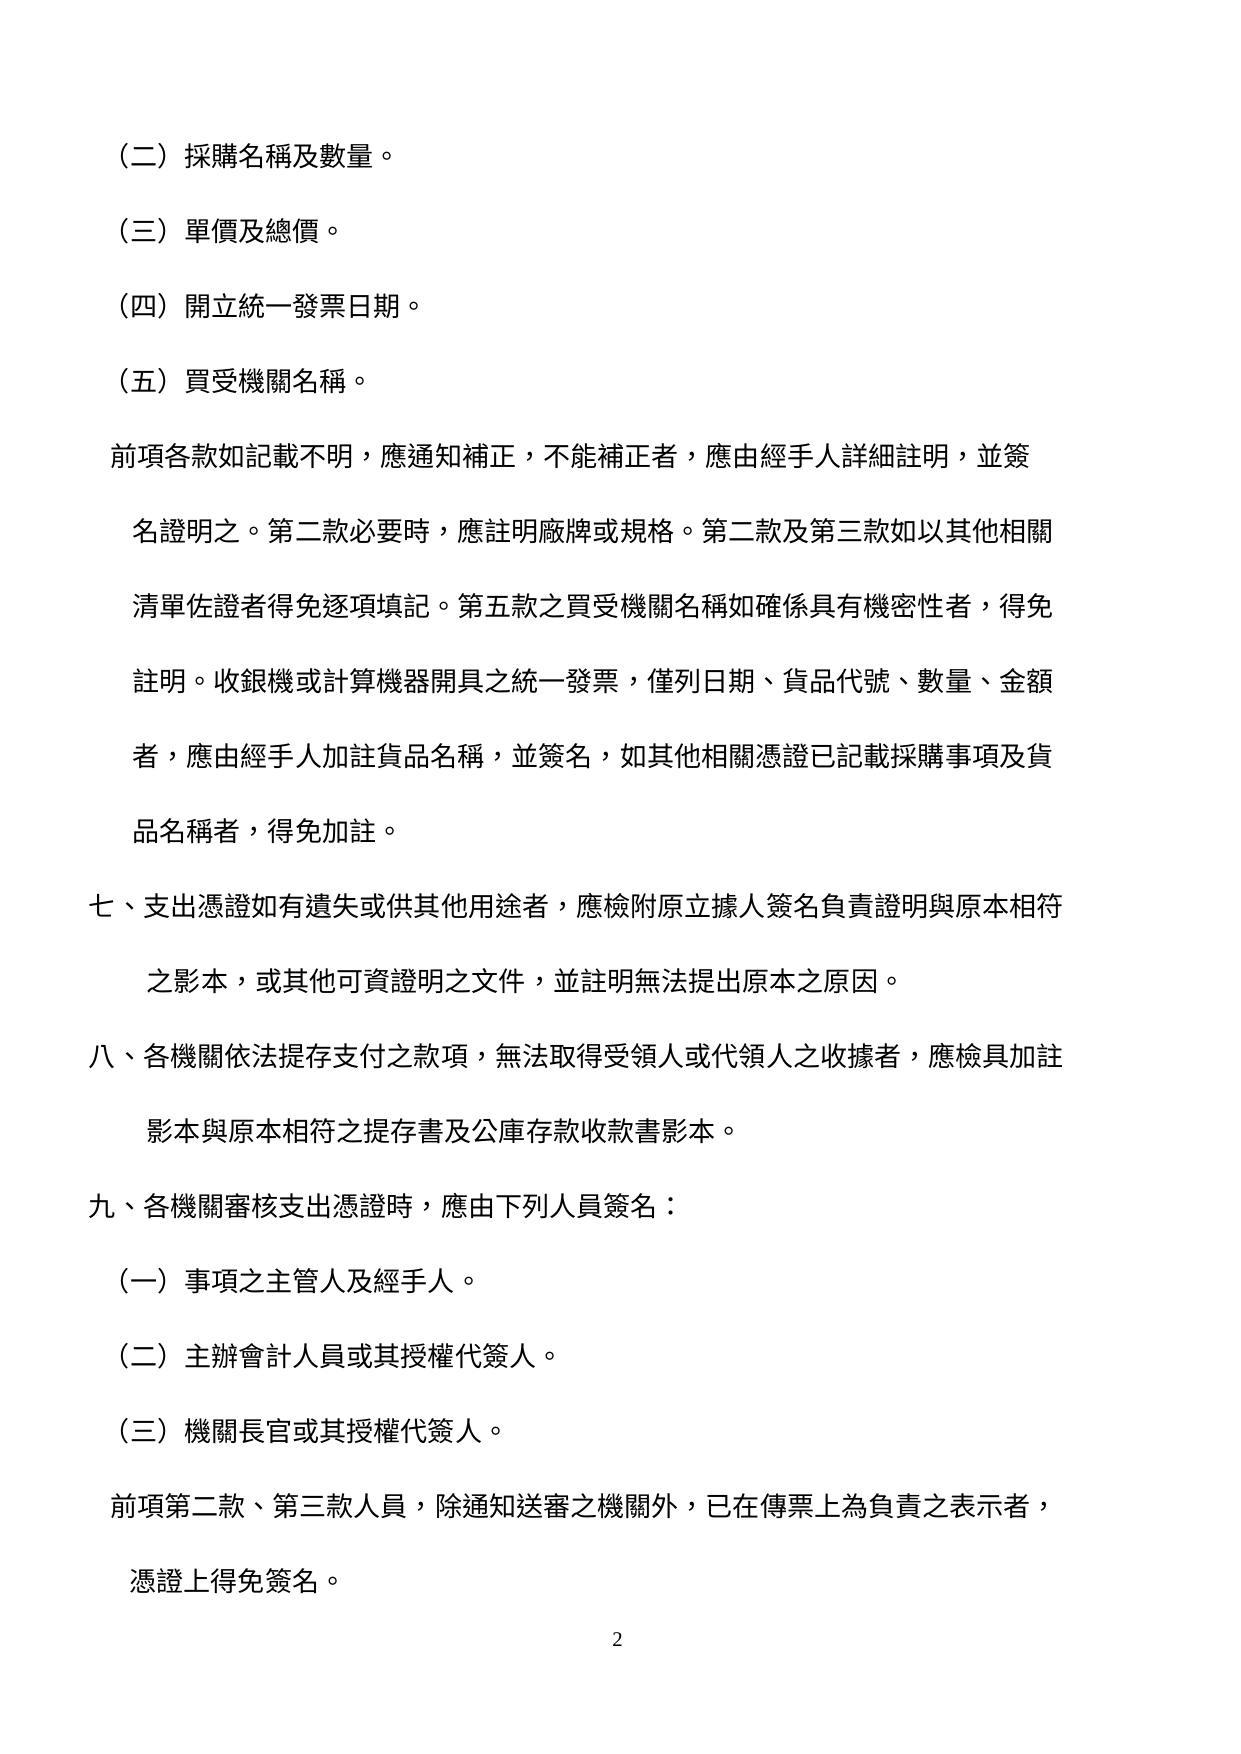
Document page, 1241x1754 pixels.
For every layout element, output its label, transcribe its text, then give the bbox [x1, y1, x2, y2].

text 清單佐證者得免逐項填記。第五款之買受機關名稱如確係具有機密性者，得免 [132, 567, 1146, 642]
text 八、各機關依法提存支付之款項，無法取得受領人或代領人之收據者，應檢具加註 [89, 1017, 1146, 1092]
text （二）採購名稱及數量。 [89, 117, 1146, 192]
text 名證明之。第二款必要時，應註明廠牌或規格。第二款及第三款如以其他相關 [132, 492, 1146, 567]
text 前項各款如記載不明，應通知補正，不能補正者，應由經手人詳細註明，並簽 [89, 417, 1146, 492]
text 七、支出憑證如有遺失或供其他用途者，應檢附原立據人簽名負責證明與原本相符 [89, 867, 1146, 942]
text （五）買受機關名稱。 [89, 342, 1146, 417]
text 前項第二款、第三款人員，除通知送審之機關外，已在傳票上為負責之表示者， [89, 1467, 1146, 1542]
text （三）機關長官或其授權代簽人。 [89, 1392, 1146, 1467]
text （三）單價及總價。 [89, 192, 1146, 267]
text （二）主辦會計人員或其授權代簽人。 [89, 1317, 1146, 1392]
text 品名稱者，得免加註。 [132, 792, 1146, 867]
text （四）開立統一發票日期。 [89, 267, 1146, 342]
text （一）事項之主管人及經手人。 [89, 1242, 1146, 1317]
text 註明。收銀機或計算機器開具之統一發票，僅列日期、貨品代號、數量、金額 [132, 642, 1146, 717]
text 影本與原本相符之提存書及公庫存款收款書影本。 [147, 1092, 1146, 1167]
text 者，應由經手人加註貨品名稱，並簽名，如其他相關憑證已記載採購事項及貨 [132, 717, 1146, 792]
text 憑證上得免簽名。 [89, 1542, 1146, 1617]
text 之影本，或其他可資證明之文件，並註明無法提出原本之原因。 [147, 942, 1146, 1017]
text 九、各機關審核支出憑證時，應由下列人員簽名： [89, 1167, 1146, 1242]
